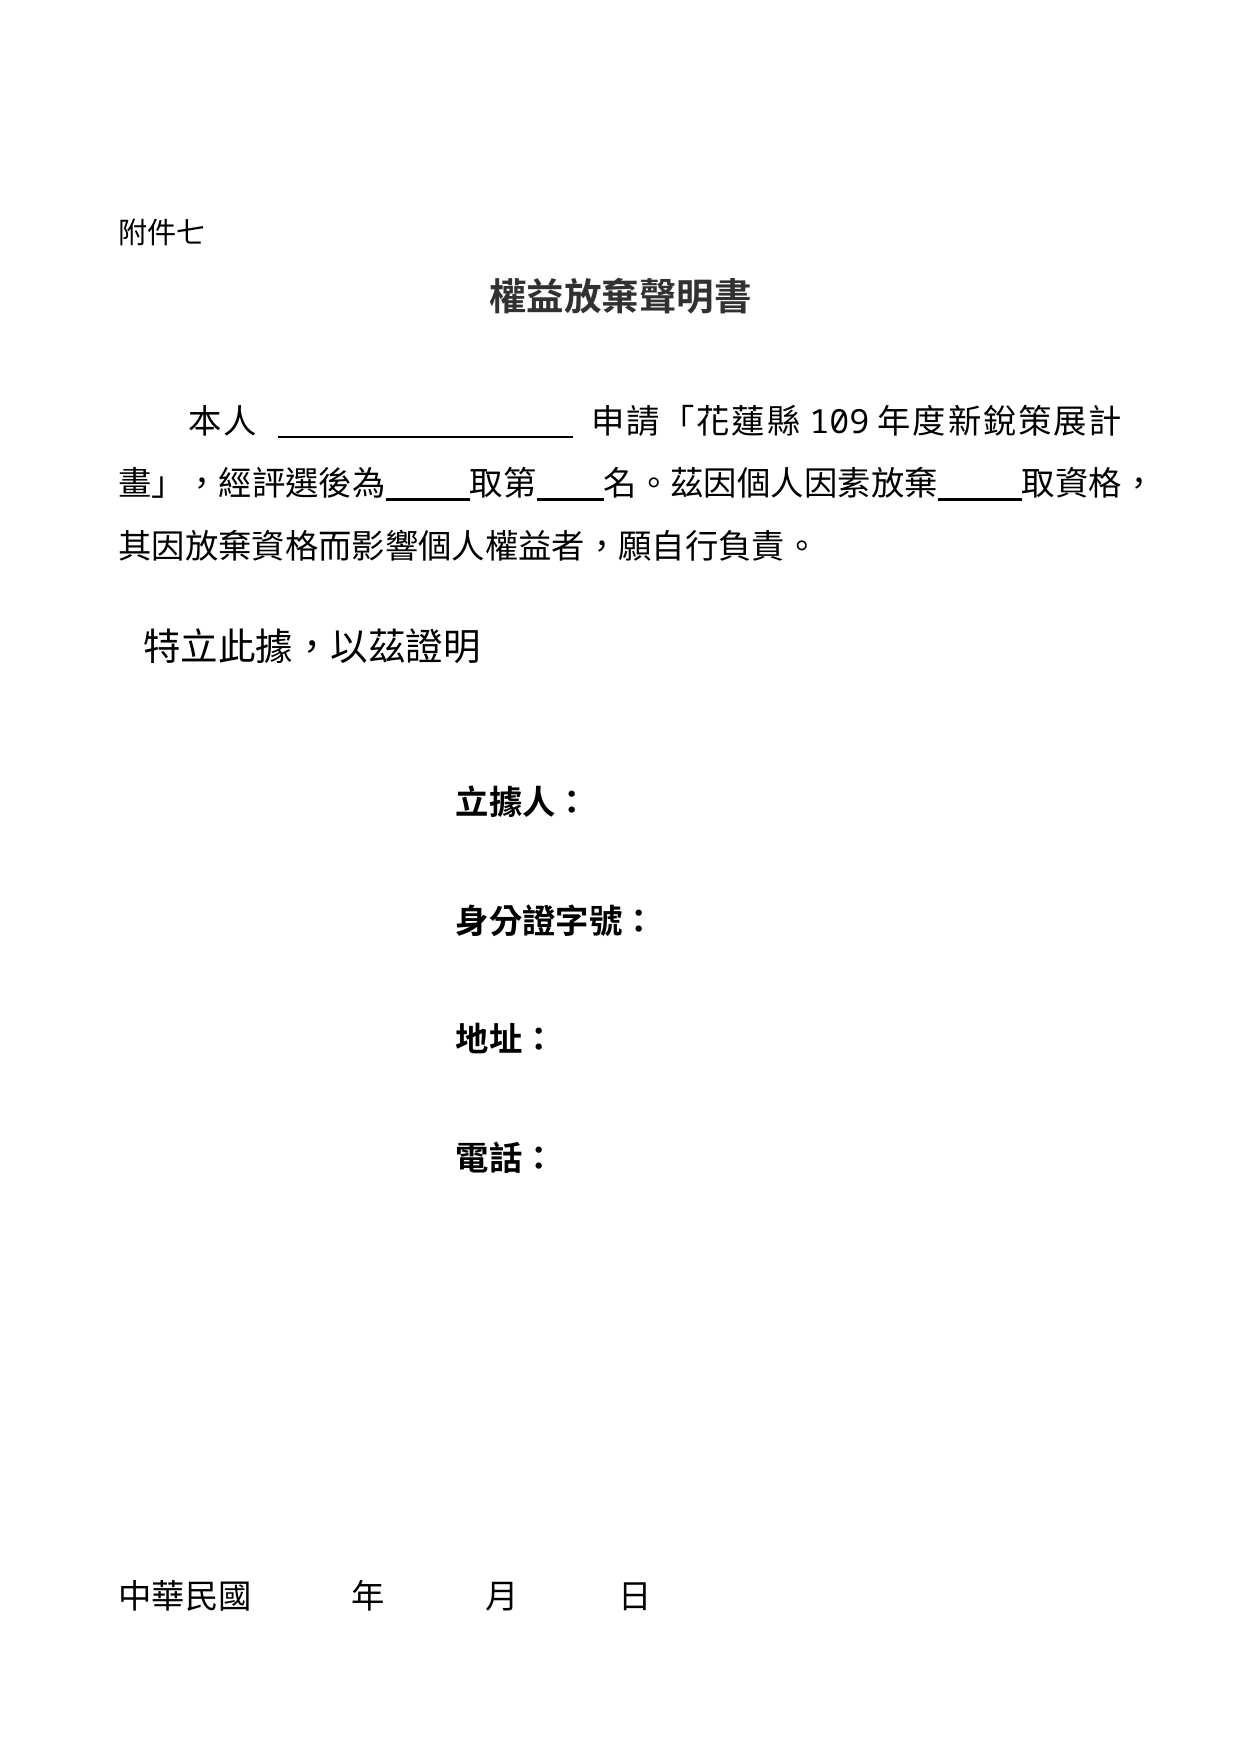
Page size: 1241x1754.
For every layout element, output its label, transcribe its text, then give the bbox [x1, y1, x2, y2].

text 本人 申請「花蓮縣109年度新銳策展計畫」，經評選後為 取第 名。茲因個人因素放棄 取資格，其因放棄資格而影響個人權益者，願自行負責。 [118, 377, 1122, 564]
text 地址： [456, 996, 1122, 1058]
text 權益放棄聲明書 [118, 252, 1122, 314]
text 中華民國 年 月 日 [118, 1552, 1122, 1614]
text 附件七 [118, 189, 1113, 252]
text 立據人： [456, 758, 1122, 821]
text 電話： [456, 1114, 1122, 1177]
text 身分證字號： [456, 877, 1122, 939]
text 特立此據，以茲證明 [143, 602, 1122, 664]
